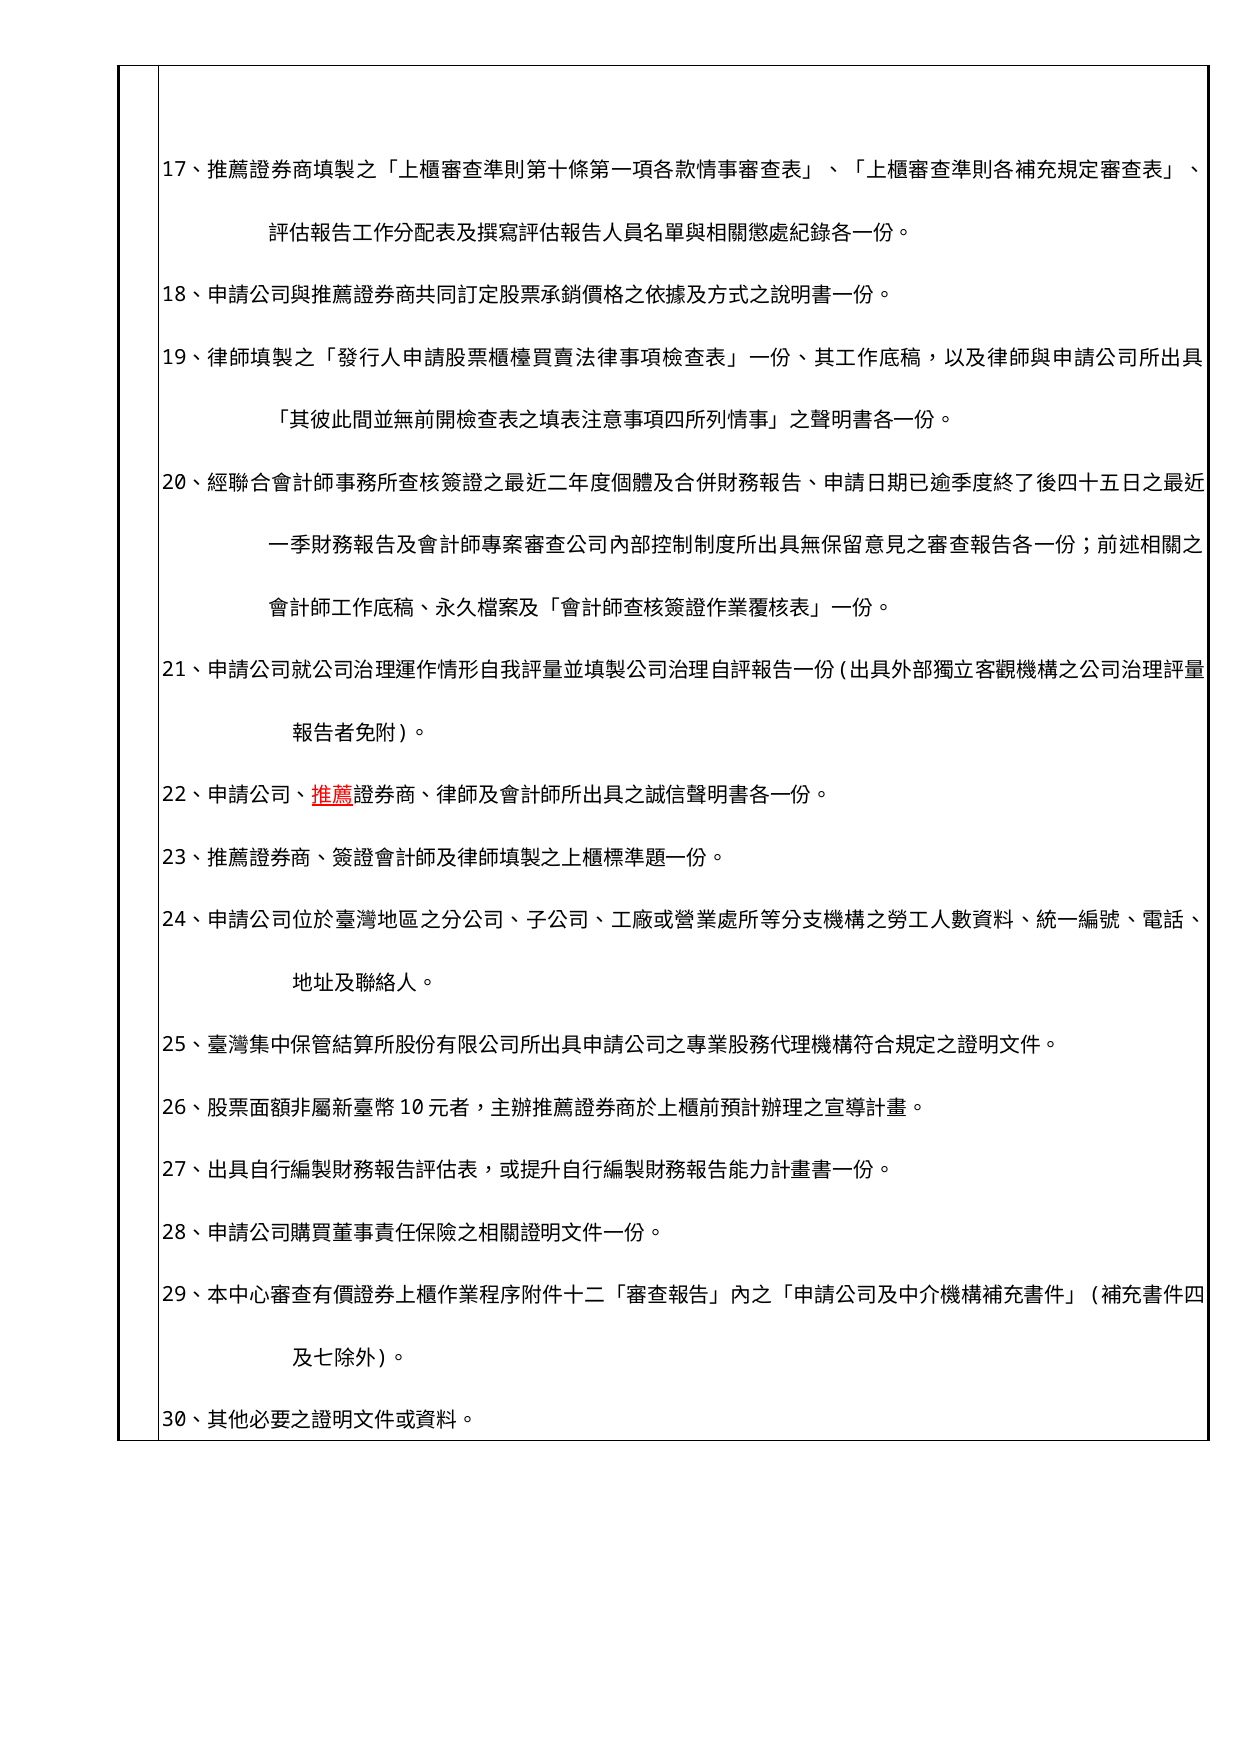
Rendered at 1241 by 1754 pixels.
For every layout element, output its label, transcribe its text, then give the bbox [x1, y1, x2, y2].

table_cell [120, 66, 158, 1439]
table_cell 最近一次經濟部變更登記核准函及變更登記表影本一份。 證券業、期貨業、金融業及保險業應檢送目的事業主管機關同意函影本一份。 科技事業或文化創意事業申請股票櫃買賣，應檢送經中央目的事業主管機關出具其係屬科技事業或文化創意事業且具市場性之評估意見影本一份。 董事會或股東會決議股票申請為櫃檯買賣之議事錄影本一份。 公開說明書稿本（含推薦證券商之評估報告）十八份及公開說明書稿本電子檔上傳至本中心指定之網際網路資訊申報系統之證明文件一份。 截至次季止之財務預測資訊一份。 「股票上櫃調查表」一份。 股權分散表一份；若未符合股權分散標準，申請公司於掛牌前達成股權分散標準之承諾書一份。 募集發行、私募之股票及債券，皆已全面無實體發行之證明文件影本各一份。 有價證券櫃檯買賣契約五份。 依規定委託指定機構集中保管股票之證明書影本或承諾書一份。 申請公司之董事及持股超過股份總額百分之十之股東如與他人訂有股份買賣且附買回條件之協議者，在申請日仍屬有效之協議書等相關資料影本各一份。 申請公司就本股票櫃檯買賣申請書及其附件所載事項無虛偽、隱匿之聲明書及無本中心證券商營業處所買賣有價證券審查準則第九條第三項所列情事之聲明書各一份。 申請日最近一年內申請公司之負責人、董事及持股超過股份總額百分之十之股東業已參加證券法規研習課程之證明文件影本一份(含董事進修公司治理相關課程三小時之證明文件)。 推薦證券商輔導人員進修公司治理相關課程之證明文件影本一份。 兩家以上推薦證券商之推薦書一份（應載明主、協辦推薦證券商）、評估報告工作底稿及其無虛偽隱匿之聲明書暨符合本中心證券商營業處所買賣有價證券審查準則第九條之聲明書各一份。 推薦證券商填製之「上櫃審查準則第十條第一項各款情事審查表」、「上櫃審查準則各補充規定審查表」、評估報告工作分配表及撰寫評估報告人員名單與相關懲處紀錄各一份。 申請公司與推薦證券商共同訂定股票承銷價格之依據及方式之說明書一份。 律師填製之「發行人申請股票櫃檯買賣法律事項檢查表」一份、其工作底稿，以及律師與申請公司所出具「其彼此間並無前開檢查表之填表注意事項四所列情事」之聲明書各一份。 經聯合會計師事務所查核簽證之最近二年度個體及合併財務報告、申請日期已逾季度終了後四十五日之最近一季財務報告及會計師專案審查公司內部控制制度所出具無保留意見之審查報告各一份；前述相關之會計師工作底稿、永久檔案及「會計師查核簽證作業覆核表」一份。 申請公司就公司治理運作情形自我評量並填製公司治理自評報告一份(出具外部獨立客觀機構之公司治理評量報告者免附)。 申請公司、推薦證券商、律師及會計師所出具之誠信聲明書各一份。 推薦證券商、簽證會計師及律師填製之上櫃標準題一份。 申請公司位於臺灣地區之分公司、子公司、工廠或營業處所等分支機構之勞工人數資料、統一編號、電話、地址及聯絡人。 臺灣集中保管結算所股份有限公司所出具申請公司之專業股務代理機構符合規定之證明文件。 股票面額非屬新臺幣10元者，主辦推薦證券商於上櫃前預計辦理之宣導計畫。 出具自行編製財務報告評估表，或提升自行編製財務報告能力計畫書一份。 申請公司購買董事責任保險之相關證明文件一份。 本中心審查有價證券上櫃作業程序附件十二「審查報告」內之「申請公司及中介機構補充書件」(補充書件四及七除外)。 其他必要之證明文件或資料。 [159, 66, 1207, 1439]
